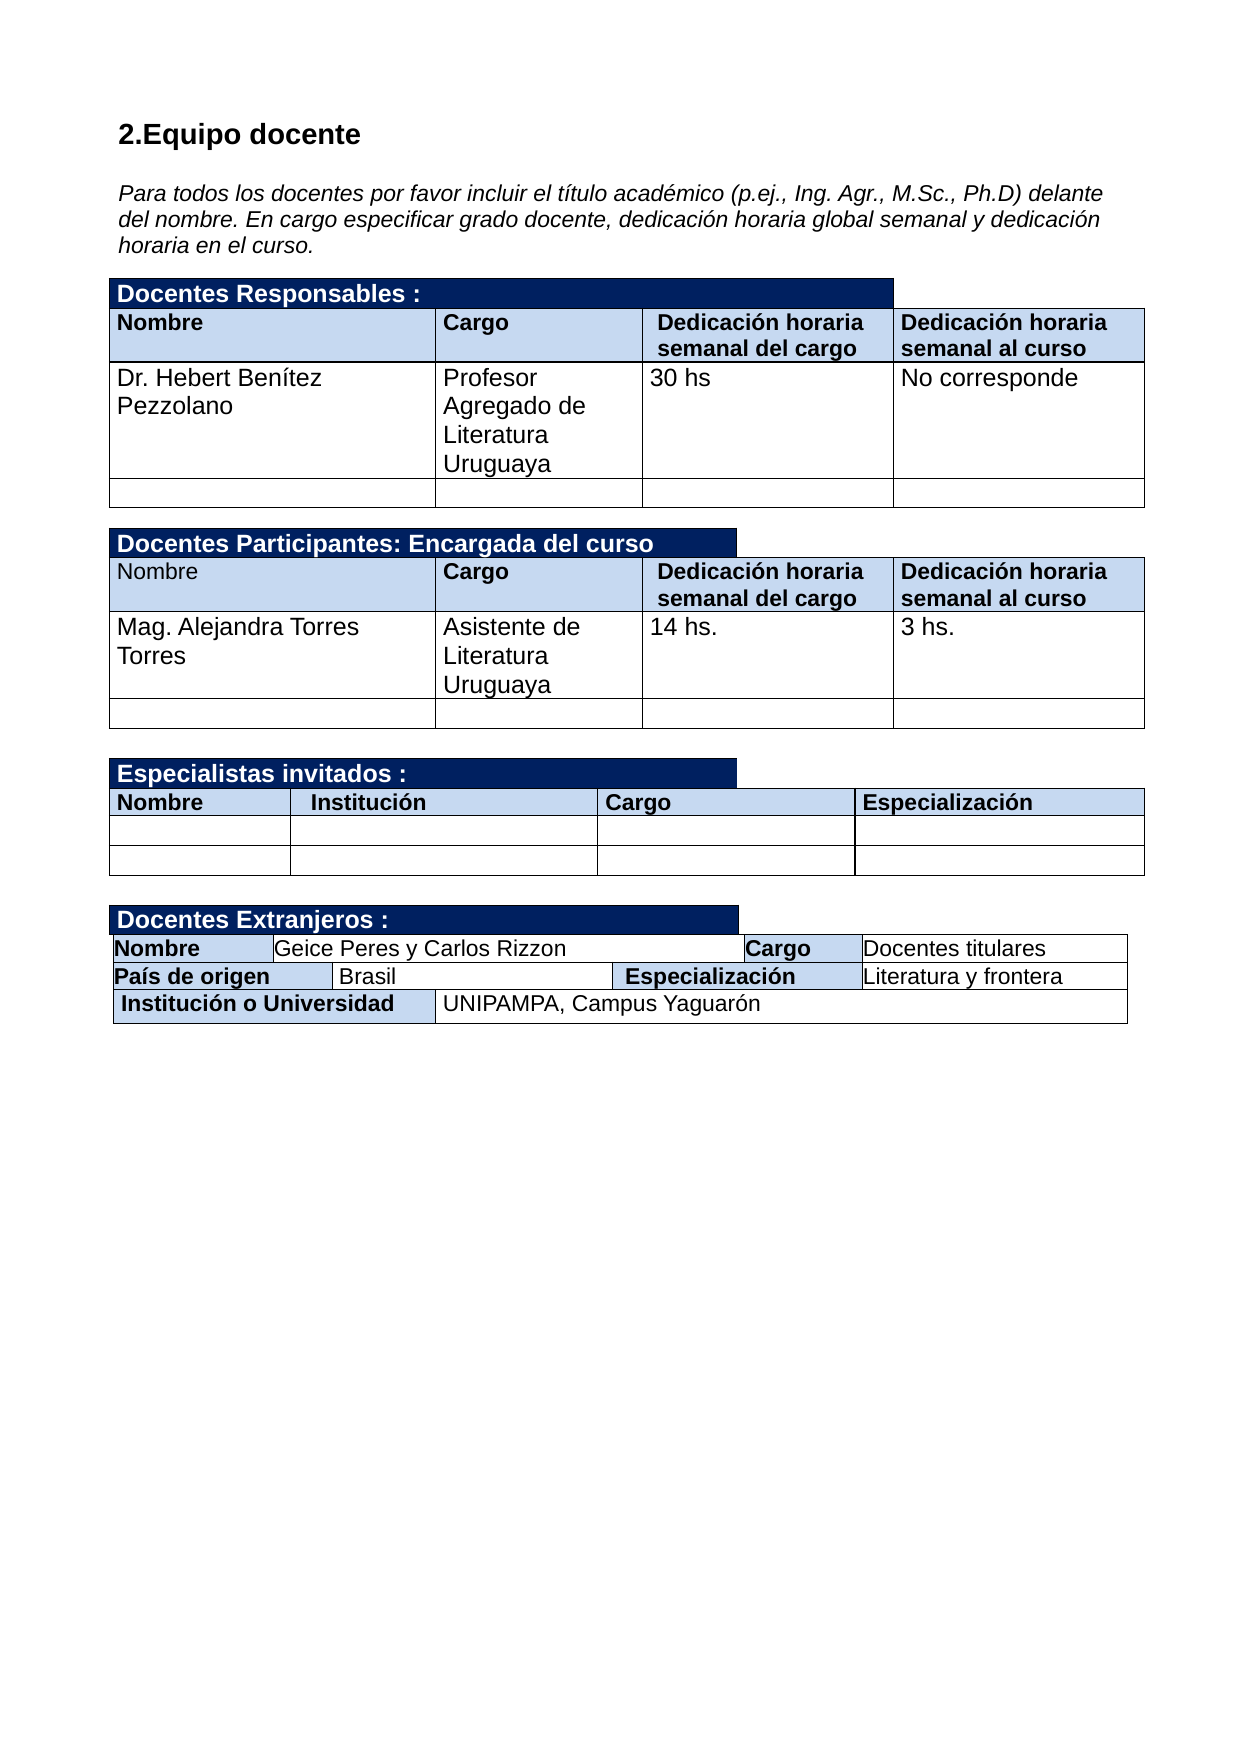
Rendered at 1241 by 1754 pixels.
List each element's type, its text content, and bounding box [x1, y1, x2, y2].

table_header [1187, 905, 1233, 934]
table_header [1180, 905, 1187, 934]
table_cell Brasil [333, 963, 612, 989]
table_cell [109, 962, 113, 989]
table_cell [436, 479, 642, 507]
table_cell Docentes titulares [863, 935, 1127, 962]
table_cell [894, 479, 1144, 507]
table_cell Institución [291, 789, 597, 815]
table_cell Nombre [114, 935, 273, 962]
table_cell UNIPAMPA, Campus Yaguarón [436, 990, 1127, 1023]
table_cell [109, 935, 113, 962]
table_cell [436, 699, 642, 728]
table_cell Profesor Agregado de Literatura Uruguaya [436, 363, 642, 477]
table_cell Dedicación horaria semanal del cargo [643, 309, 893, 361]
table_cell [1128, 934, 1187, 962]
table_header [737, 758, 855, 788]
table_cell Nombre [110, 789, 290, 815]
table_cell Especialización [613, 963, 862, 989]
table_header [739, 905, 1180, 934]
table_cell [109, 989, 113, 1023]
list Equipo docente [118, 117, 1107, 151]
table_header [894, 278, 1203, 308]
table_header Docentes Responsables : [110, 279, 893, 308]
table_cell [1145, 557, 1180, 611]
table_cell [110, 816, 290, 845]
table_cell [1145, 611, 1180, 698]
table_cell [1145, 815, 1180, 845]
table_cell [643, 479, 893, 507]
table_cell 30 hs [643, 363, 893, 477]
table_cell [1145, 361, 1203, 477]
table_cell [1145, 698, 1180, 728]
table_header Especialistas invitados : [110, 759, 737, 788]
table_cell 14 hs. [643, 612, 893, 698]
table_cell Cargo [598, 789, 854, 815]
table_cell Literatura y frontera [863, 963, 1127, 989]
table_cell [643, 699, 893, 728]
table_cell [1145, 478, 1203, 507]
table_cell Especialización [856, 789, 1144, 815]
table_cell Asistente de Literatura Uruguaya [436, 612, 642, 698]
table_header [855, 758, 1144, 788]
text Para todos los docentes por favor incluir el título académico (p.ej., Ing. Agr., M.Sc., Ph.D) delante del nombre. En cargo especificar grado docente, dedicación horaria global semanal y dedicación horaria en el curso. [118, 180, 1107, 259]
table_cell [291, 816, 597, 845]
table_cell Dedicación horaria semanal al curso [894, 558, 1144, 611]
table_cell 3 hs. [894, 612, 1144, 698]
table_cell [110, 846, 290, 875]
table_cell Cargo [436, 309, 642, 361]
table_cell [856, 816, 1144, 845]
table_cell [1187, 934, 1233, 962]
table_cell [1145, 845, 1180, 875]
table_cell [856, 846, 1144, 875]
table_cell [1145, 308, 1203, 361]
table_header Docentes Participantes: Encargada del curso [110, 529, 736, 557]
table_cell Geice Peres y Carlos Rizzon [274, 935, 744, 962]
table_cell Nombre [110, 558, 435, 611]
table_cell [598, 816, 854, 845]
table_cell [1128, 962, 1187, 989]
table_cell Nombre [110, 309, 435, 361]
table_cell [1187, 962, 1233, 989]
table_cell País de origen [114, 963, 332, 989]
table_cell Cargo [745, 935, 862, 962]
table_cell Dedicación horaria semanal del cargo [643, 558, 893, 611]
table_cell [894, 699, 1144, 728]
table_cell Dedicación horaria semanal al curso [894, 309, 1144, 361]
table_cell Mag. Alejandra Torres Torres [110, 612, 435, 698]
table_cell [1128, 989, 1233, 1023]
table_header [1144, 758, 1180, 788]
table_cell [1145, 788, 1180, 815]
table_header Docentes Extranjeros : [110, 906, 738, 934]
table_cell [110, 479, 435, 507]
table_cell [598, 846, 854, 875]
table_cell Cargo [436, 558, 642, 611]
table_cell Institución o Universidad [114, 990, 435, 1023]
table_cell [110, 699, 435, 728]
table_cell Dr. Hebert Benítez Pezzolano [110, 363, 435, 477]
table_cell No corresponde [894, 363, 1144, 477]
table_header [737, 528, 1180, 557]
table_cell [291, 846, 597, 875]
